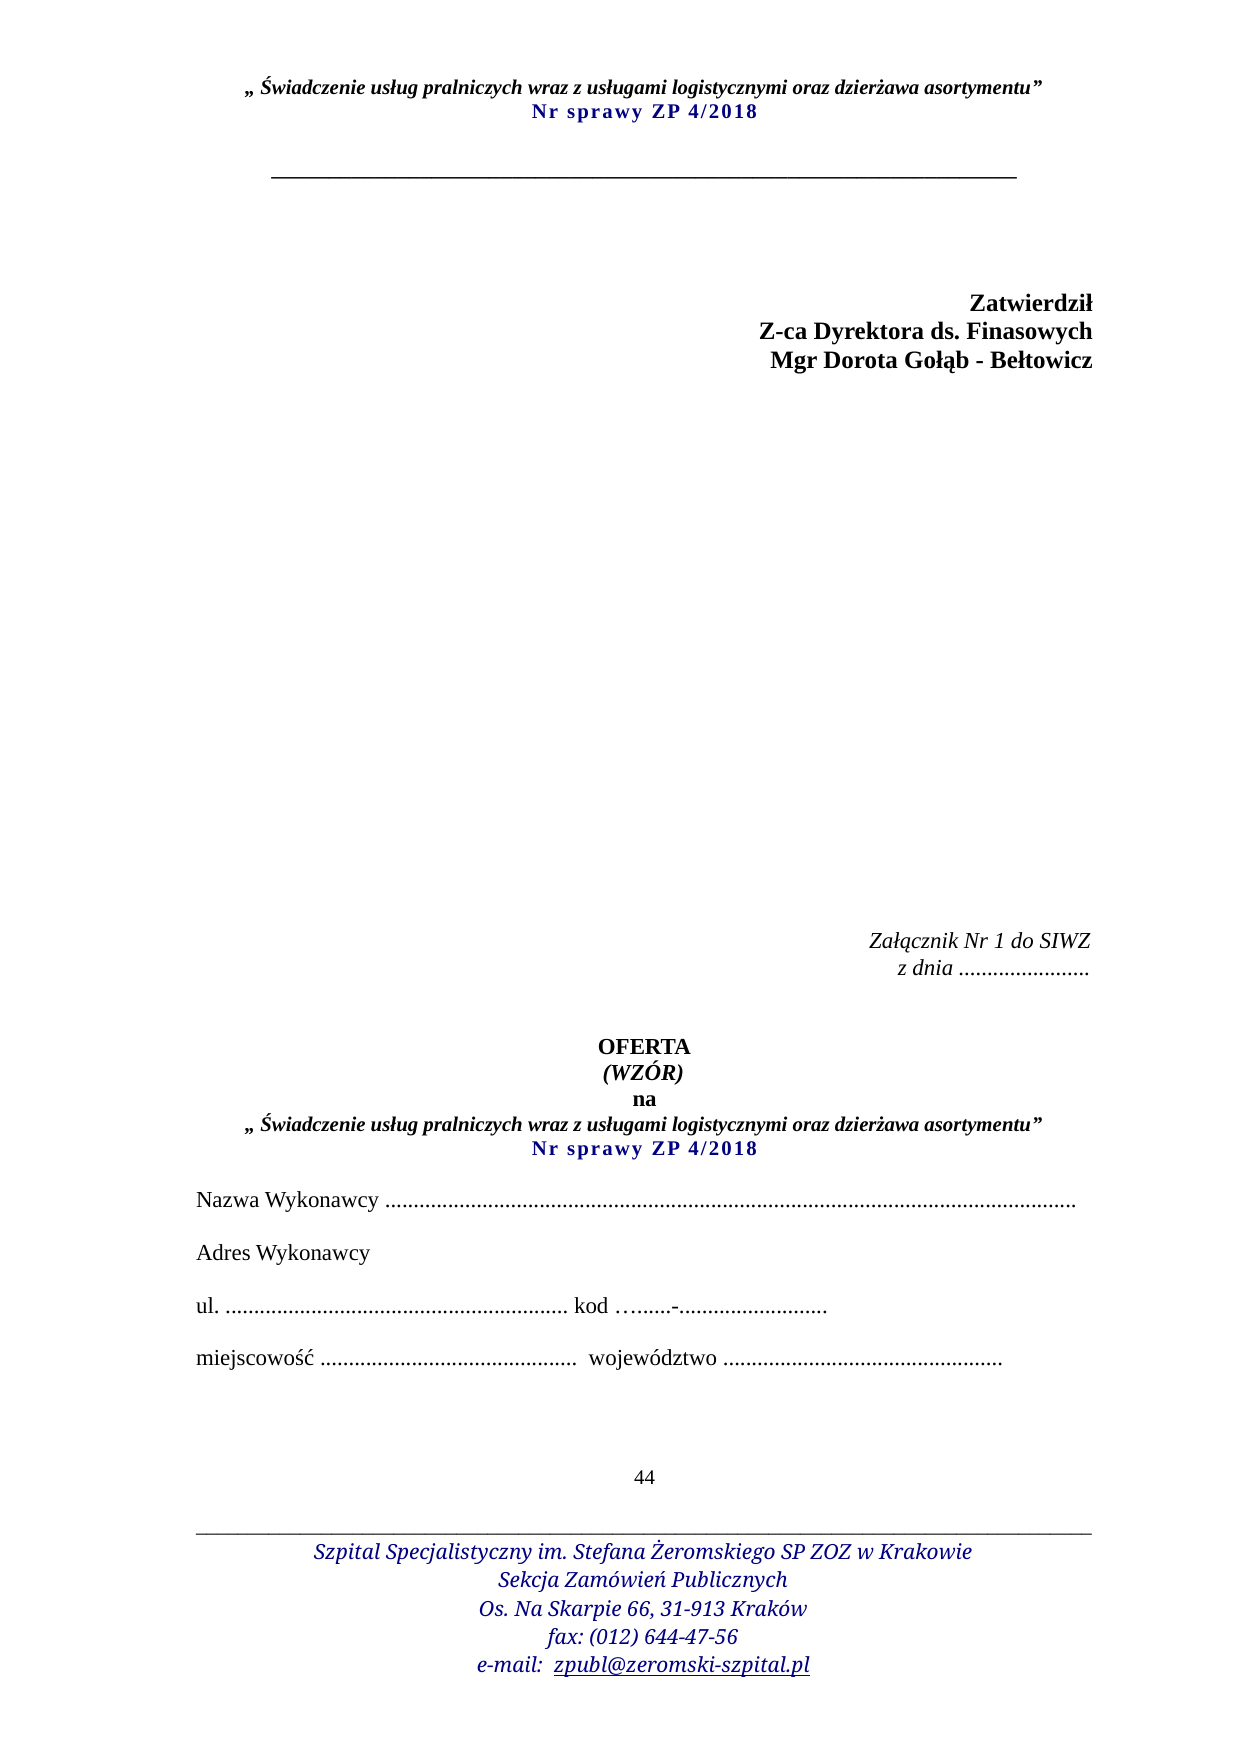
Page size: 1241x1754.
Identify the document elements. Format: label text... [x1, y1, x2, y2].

text Nazwa Wykonawcy ......................................................................................................................... [196, 1186, 1093, 1213]
text Adres Wykonawcy [196, 1239, 1093, 1265]
text Zatwierdził [196, 288, 1093, 316]
text z dnia ....................... [196, 954, 1093, 980]
subtitle na [196, 1085, 1093, 1112]
subtitle Załącznik Nr 1 do SIWZ [196, 927, 1093, 954]
text miejscowość ............................................. województwo ................................................. [196, 1344, 1093, 1371]
text ul. ............................................................ kod …......-.......................... [196, 1292, 1093, 1318]
text Mgr Dorota Gołąb - Bełtowicz [196, 345, 1093, 374]
text „ Świadczenie usług pralniczych wraz z usługami logistycznymi oraz dzierżawa asortymentu” [196, 1112, 1093, 1136]
text Z-ca Dyrektora ds. Finasowych [196, 316, 1093, 345]
subtitle (WZÓR) [196, 1059, 1093, 1085]
subtitle OFERTA [196, 1033, 1093, 1059]
text Nr sprawy ZP 4/2018 [196, 1136, 1093, 1160]
